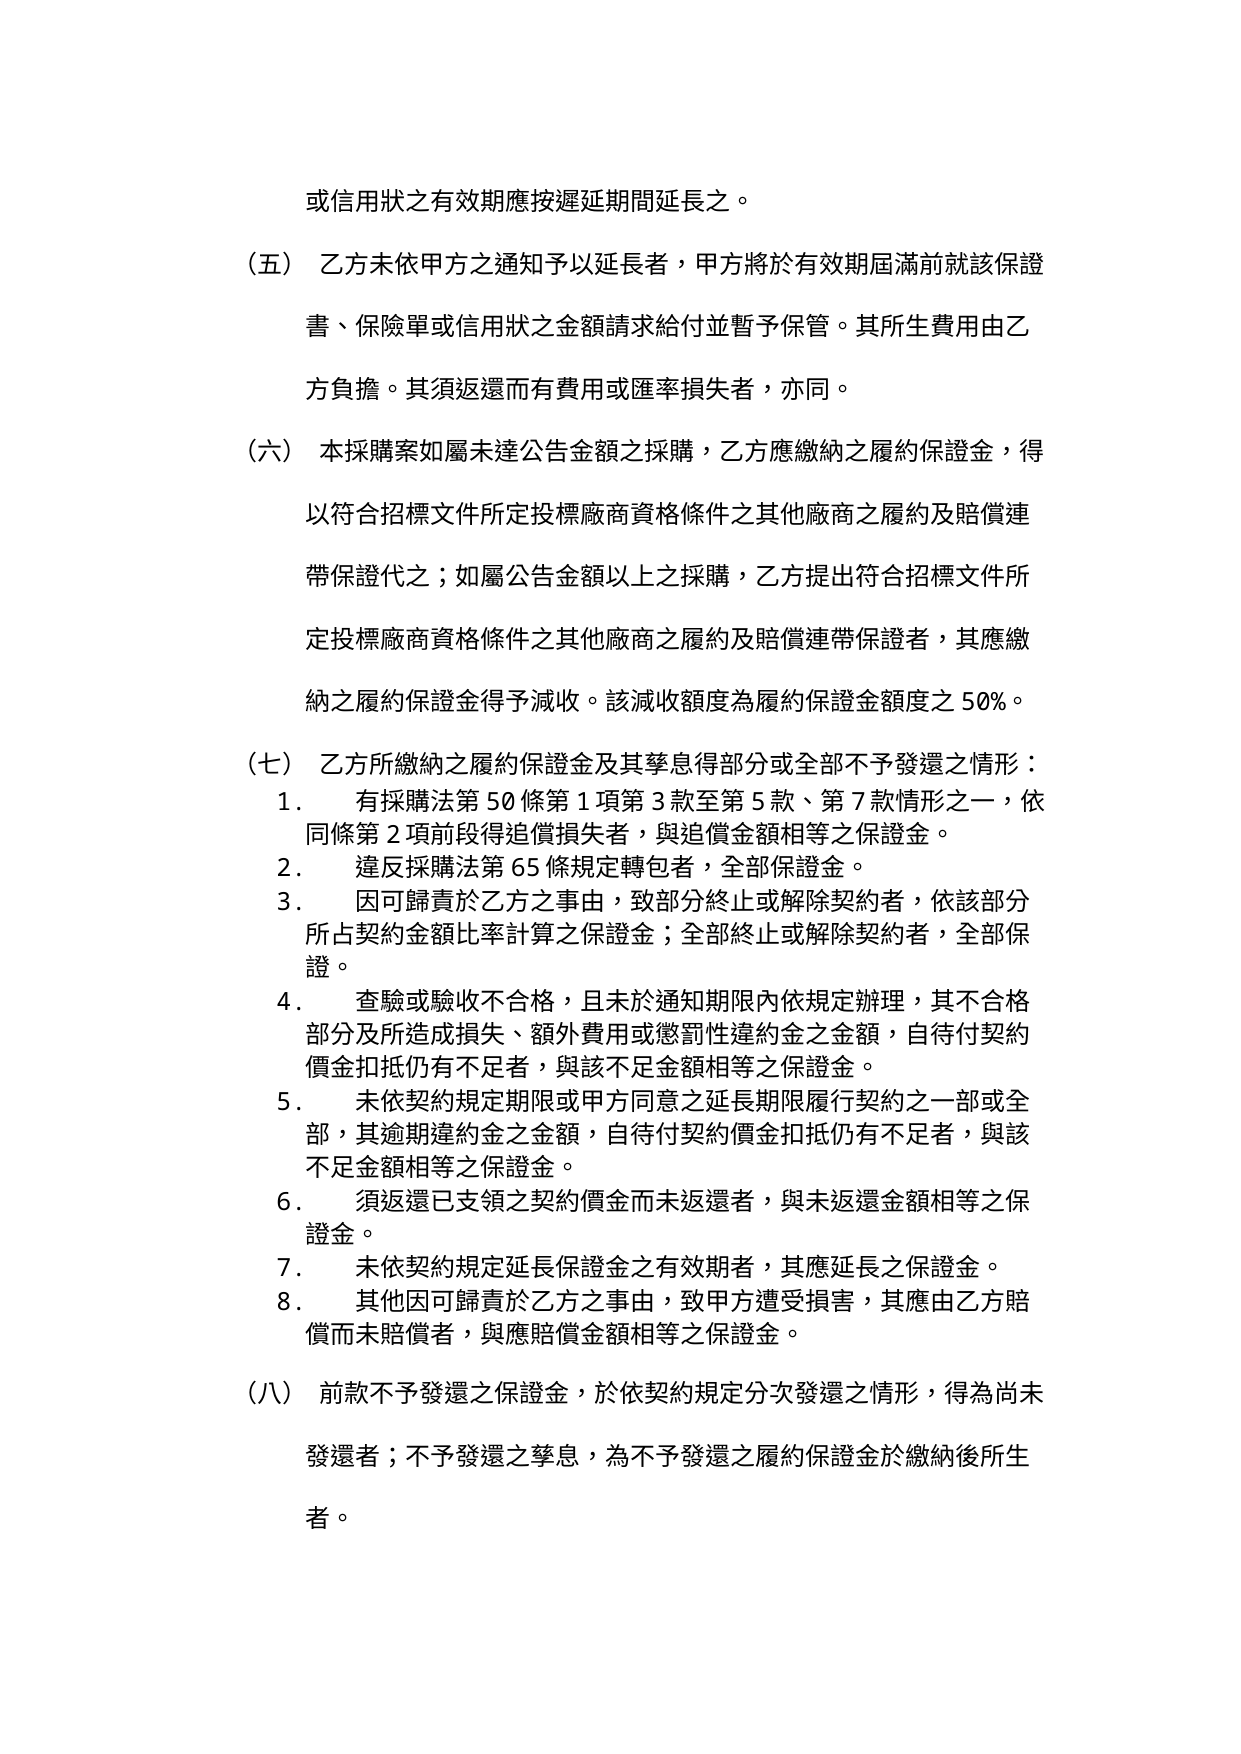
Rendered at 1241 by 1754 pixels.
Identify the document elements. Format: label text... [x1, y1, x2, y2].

list 乙方所繳納之履約保證金及其孳息得部分或全部不予發還之情形： [232, 721, 1053, 783]
list 乙方未依甲方之通知予以延長者，甲方將於有效期屆滿前就該保證書、保險單或信用狀之金額請求給付並暫予保管。其所生費用由乙方負擔。其須返還而有費用或匯率損失者，亦同。 [232, 221, 1053, 408]
list 前款不予發還之保證金，於依契約規定分次發還之情形，得為尚未發還者；不予發還之孳息，為不予發還之履約保證金於繳納後所生者。 [232, 1350, 1053, 1537]
list 未依契約規定期限或甲方同意之延長期限履行契約之一部或全部，其逾期違約金之金額，自待付契約價金扣抵仍有不足者，與該不足金額相等之保證金。 [276, 1083, 1053, 1183]
list 有採購法第50條第1項第3款至第5款、第7款情形之一，依同條第2項前段得追償損失者，與追償金額相等之保證金。 [276, 783, 1053, 850]
list 違反採購法第65條規定轉包者，全部保證金。 [276, 850, 1053, 883]
list 或信用狀之有效期應按遲延期間延長之。 [232, 158, 1053, 221]
list 查驗或驗收不合格，且未於通知期限內依規定辦理，其不合格部分及所造成損失、額外費用或懲罰性違約金之金額，自待付契約價金扣抵仍有不足者，與該不足金額相等之保證金。 [276, 983, 1053, 1083]
list 其他因可歸責於乙方之事由，致甲方遭受損害，其應由乙方賠償而未賠償者，與應賠償金額相等之保證金。 [276, 1283, 1053, 1350]
list 因可歸責於乙方之事由，致部分終止或解除契約者，依該部分所占契約金額比率計算之保證金；全部終止或解除契約者，全部保證。 [276, 883, 1053, 983]
list 未依契約規定延長保證金之有效期者，其應延長之保證金。 [276, 1250, 1053, 1283]
list 須返還已支領之契約價金而未返還者，與未返還金額相等之保證金。 [276, 1183, 1053, 1250]
list 本採購案如屬未達公告金額之採購，乙方應繳納之履約保證金，得以符合招標文件所定投標廠商資格條件之其他廠商之履約及賠償連帶保證代之；如屬公告金額以上之採購，乙方提出符合招標文件所定投標廠商資格條件之其他廠商之履約及賠償連帶保證者，其應繳納之履約保證金得予減收。該減收額度為履約保證金額度之50%。 [232, 408, 1053, 721]
